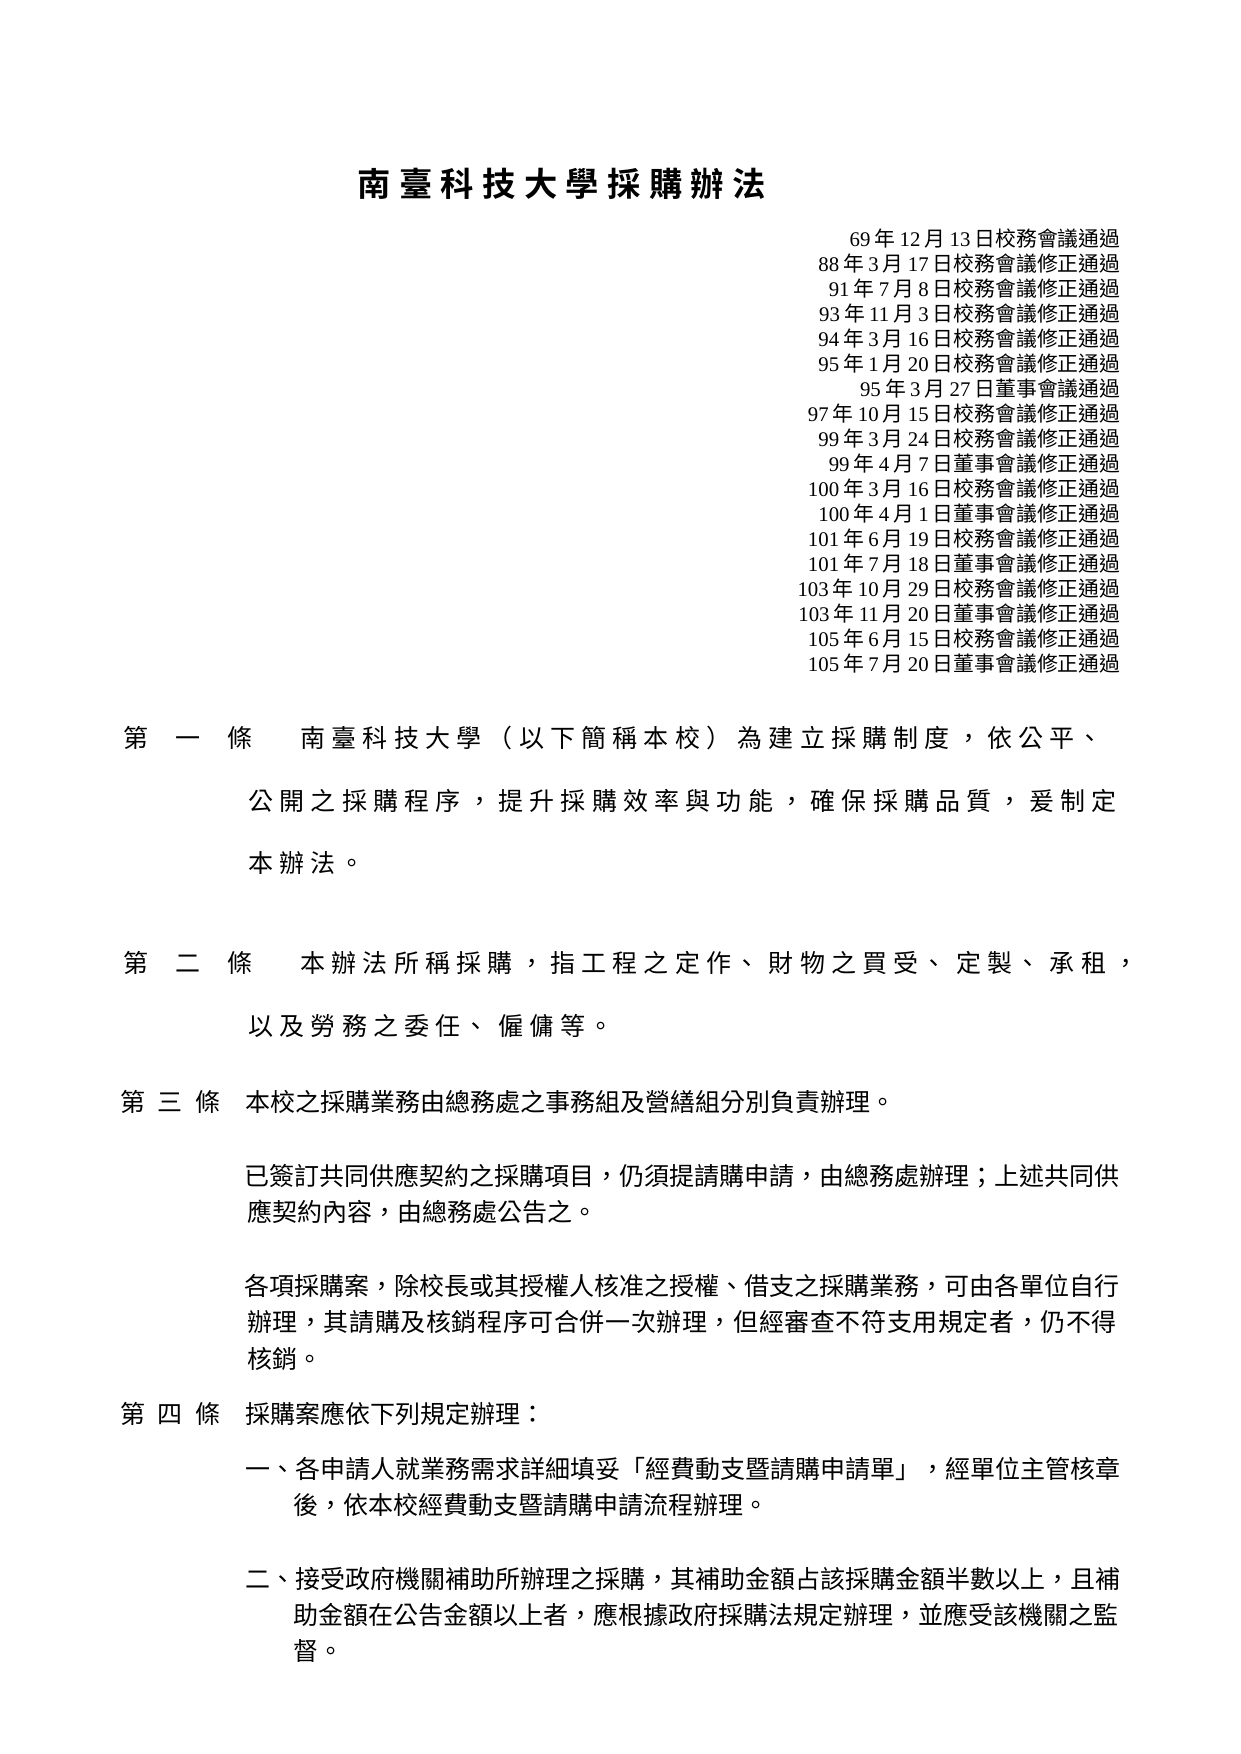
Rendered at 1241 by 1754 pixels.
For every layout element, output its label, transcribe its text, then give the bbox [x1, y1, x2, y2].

text 二、接受政府機關補助所辦理之採購，其補助金額占該採購金額半數以上，且補助金額在公告金額以上者，應根據政府採購法規定辦理，並應受該機關之監督。 [245, 1559, 1120, 1668]
text 100年4月1日董事會議修正通過 [120, 502, 1120, 527]
text 95年3月27日董事會議通過 [120, 377, 1120, 402]
text 第 三 條 本校之採購業務由總務處之事務組及營繕組分別負責辦理。 [120, 1083, 1120, 1119]
text 南臺科技大學採購辦法 [120, 140, 1003, 202]
text 第 四 條 採購案應依下列規定辦理： [120, 1394, 1120, 1430]
text 各項採購案，除校長或其授權人核准之授權、借支之採購業務，可由各單位自行辦理，其請購及核銷程序可合併一次辦理，但經審查不符支用規定者，仍不得核銷。 [244, 1267, 1120, 1375]
text 一、各申請人就業務需求詳細填妥「經費動支暨請購申請單」，經單位主管核章後，依本校經費動支暨請購申請流程辦理。 [245, 1449, 1120, 1522]
text 93年11月3日校務會議修正通過 [120, 302, 1120, 327]
text 99年4月7日董事會議修正通過 [120, 452, 1120, 477]
text 95年1月20日校務會議修正通過 [120, 352, 1120, 377]
text 101年6月19日校務會議修正通過 [120, 527, 1120, 552]
text 101年7月18日董事會議修正通過 [120, 552, 1120, 577]
text 105年7月20日董事會議修正通過 [120, 652, 1120, 677]
text 94年3月16日校務會議修正通過 [120, 327, 1120, 352]
text 105年6月15日校務會議修正通過 [120, 627, 1120, 652]
text 69年12月13日校務會議通過 [120, 227, 1120, 252]
text 91年7月8日校務會議修正通過 [120, 277, 1120, 302]
text 已簽訂共同供應契約之採購項目，仍須提請購申請，由總務處辦理；上述共同供應契約內容，由總務處公告之。 [244, 1157, 1120, 1229]
text 99年3月24日校務會議修正通過 [120, 427, 1120, 452]
text 88年3月17日校務會議修正通過 [120, 252, 1120, 277]
text 97年10月15日校務會議修正通過 [120, 402, 1120, 427]
text 第 二 條 本辦法所稱採購，指工程之定作、財物之買受、定製、承租，以及勞務之委任、僱傭等。 [120, 920, 1120, 1045]
text 第 一 條 南臺科技大學（以下簡稱本校）為建立採購制度，依公平、公開之採購程序，提升採購效率與功能，確保採購品質，爰制定本辦法。 [120, 695, 1120, 883]
text 103年10月29日校務會議修正通過 [120, 577, 1120, 602]
text 103年11月20日董事會議修正通過 [120, 602, 1120, 627]
text 100年3月16日校務會議修正通過 [120, 477, 1120, 502]
